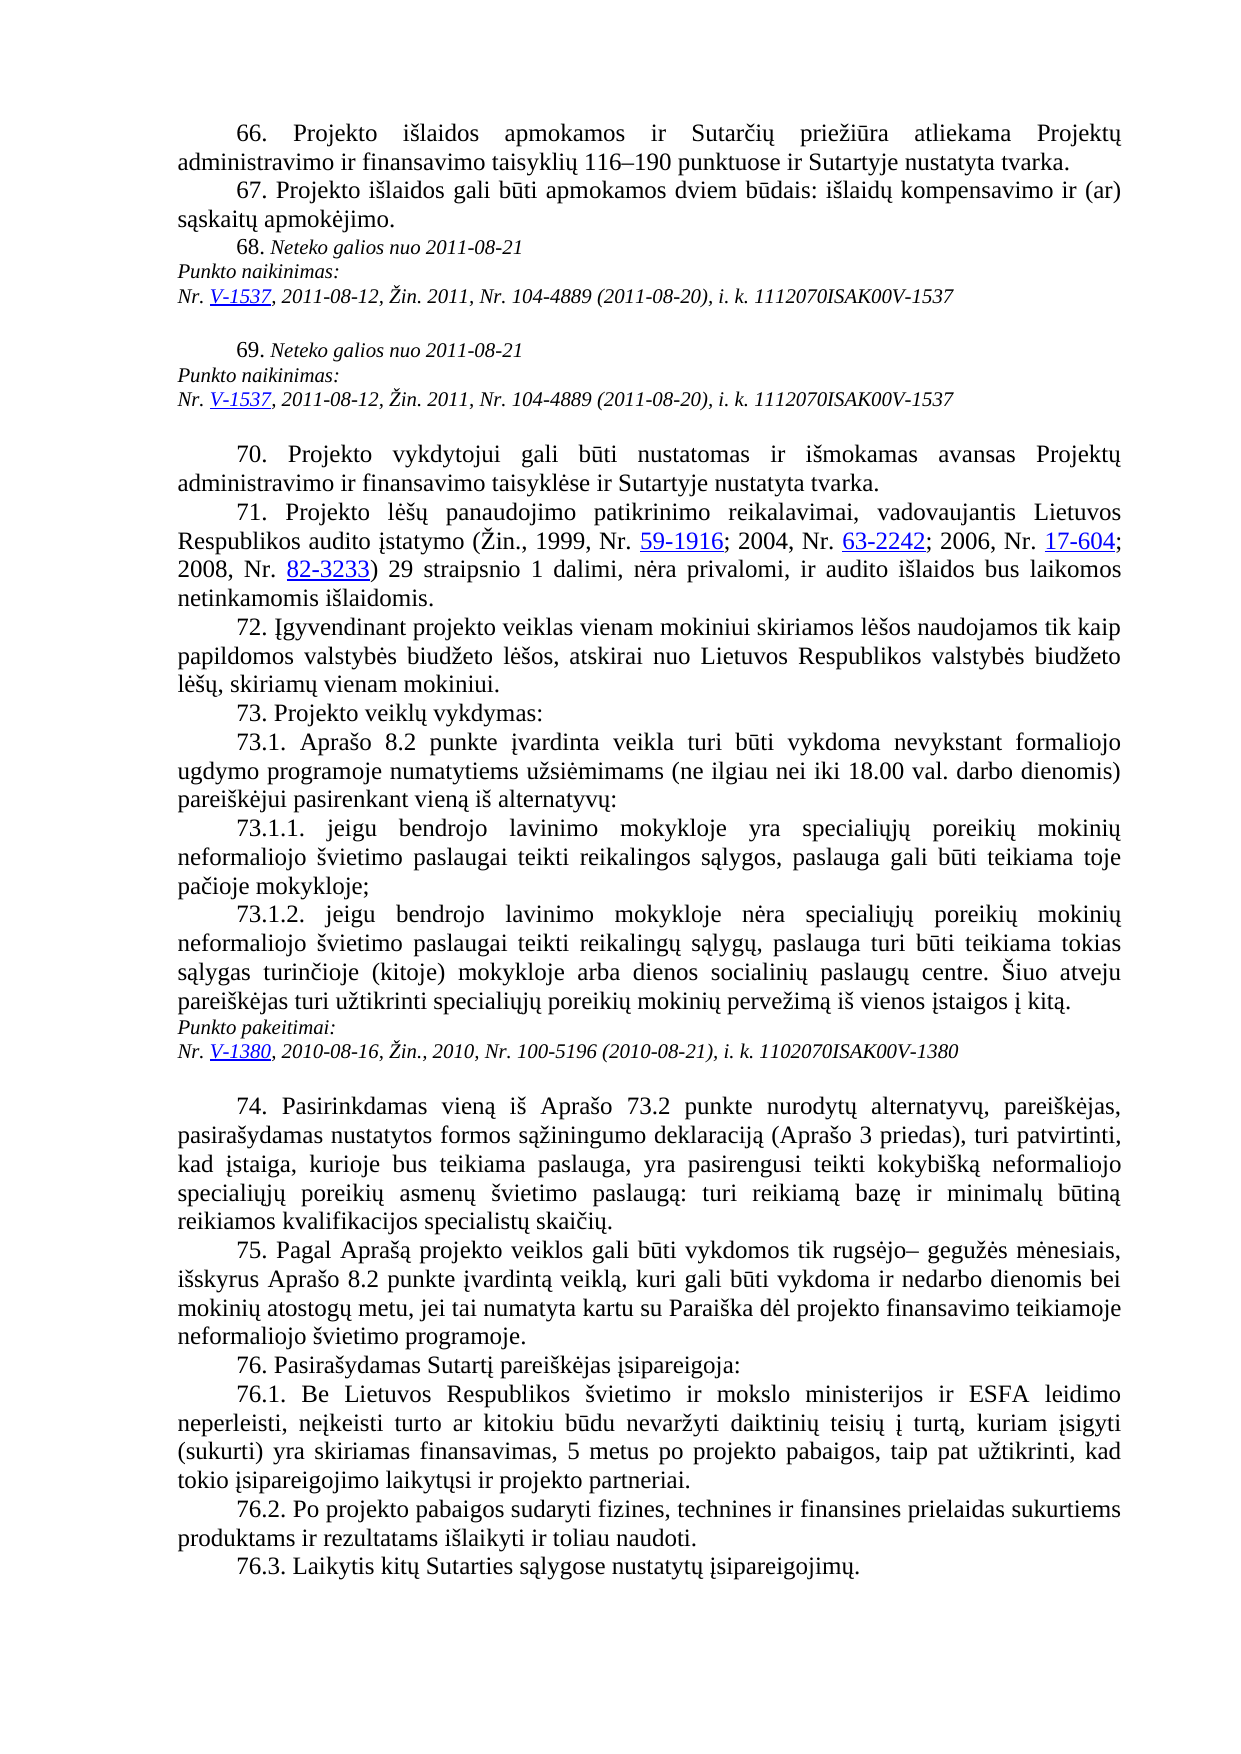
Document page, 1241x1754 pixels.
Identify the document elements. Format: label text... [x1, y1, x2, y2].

text 73.1. Aprašo 8.2 punkte įvardinta veikla turi būti vykdoma nevykstant formaliojo ugdymo programoje numatytiems užsiėmimams (ne ilgiau nei iki 18.00 val. darbo dienomis) pareiškėjui pasirenkant vieną iš alternatyvų: [177, 727, 1122, 813]
text 76.3. Laikytis kitų Sutarties sąlygose nustatytų įsipareigojimų. [177, 1551, 1122, 1580]
text 70. Projekto vykdytojui gali būti nustatomas ir išmokamas avansas Projektų administravimo ir finansavimo taisyklėse ir Sutartyje nustatyta tvarka. [177, 439, 1122, 497]
text 69. Neteko galios nuo 2011-08-21 [177, 336, 1122, 363]
text Punkto pakeitimai: [177, 1014, 1122, 1039]
text 73.1.1. jeigu bendrojo lavinimo mokykloje yra specialiųjų poreikių mokinių neformaliojo švietimo paslaugai teikti reikalingos sąlygos, paslauga gali būti teikiama toje pačioje mokykloje; [177, 813, 1122, 899]
text Nr. V-1537, 2011-08-12, Žin. 2011, Nr. 104-4889 (2011-08-20), i. k. 1112070ISAK00V-1537 [177, 283, 1122, 308]
text 76.2. Po projekto pabaigos sudaryti fizines, technines ir finansines prielaidas sukurtiems produktams ir rezultatams išlaikyti ir toliau naudoti. [177, 1494, 1122, 1551]
text 66. Projekto išlaidos apmokamos ir Sutarčių priežiūra atliekama Projektų administravimo ir finansavimo taisyklių 116–190 punktuose ir Sutartyje nustatyta tvarka. [177, 118, 1122, 176]
text 76. Pasirašydamas Sutartį pareiškėjas įsipareigoja: [177, 1350, 1122, 1379]
text 73.1.2. jeigu bendrojo lavinimo mokykloje nėra specialiųjų poreikių mokinių neformaliojo švietimo paslaugai teikti reikalingų sąlygų, paslauga turi būti teikiama tokias sąlygas turinčioje (kitoje) mokykloje arba dienos socialinių paslaugų centre. Šiuo atveju pareiškėjas turi užtikrinti specialiųjų poreikių mokinių pervežimą iš vienos įstaigos į kitą. [177, 899, 1122, 1014]
text Nr. V-1537, 2011-08-12, Žin. 2011, Nr. 104-4889 (2011-08-20), i. k. 1112070ISAK00V-1537 [177, 387, 1122, 411]
text 71. Projekto lėšų panaudojimo patikrinimo reikalavimai, vadovaujantis Lietuvos Respublikos audito įstatymo (Žin., 1999, Nr. 59-1916; 2004, Nr. 63-2242; 2006, Nr. 17-604; 2008, Nr. 82-3233) 29 straipsnio 1 dalimi, nėra privalomi, ir audito išlaidos bus laikomos netinkamomis išlaidomis. [177, 497, 1122, 612]
text 75. Pagal Aprašą projekto veiklos gali būti vykdomos tik rugsėjo– gegužės mėnesiais, išskyrus Aprašo 8.2 punkte įvardintą veiklą, kuri gali būti vykdoma ir nedarbo dienomis bei mokinių atostogų metu, jei tai numatyta kartu su Paraiška dėl projekto finansavimo teikiamoje neformaliojo švietimo programoje. [177, 1235, 1122, 1350]
text 76.1. Be Lietuvos Respublikos švietimo ir mokslo ministerijos ir ESFA leidimo neperleisti, neįkeisti turto ar kitokiu būdu nevaržyti daiktinių teisių į turtą, kuriam įsigyti (sukurti) yra skiriamas finansavimas, 5 metus po projekto pabaigos, taip pat užtikrinti, kad tokio įsipareigojimo laikytųsi ir projekto partneriai. [177, 1379, 1122, 1494]
text 72. Įgyvendinant projekto veiklas vienam mokiniui skiriamos lėšos naudojamos tik kaip papildomos valstybės biudžeto lėšos, atskirai nuo Lietuvos Respublikos valstybės biudžeto lėšų, skiriamų vienam mokiniui. [177, 612, 1122, 698]
text Nr. V-1380, 2010-08-16, Žin., 2010, Nr. 100-5196 (2010-08-21), i. k. 1102070ISAK00V-1380 [177, 1039, 1122, 1063]
text 68. Neteko galios nuo 2011-08-21 [177, 233, 1122, 259]
text 67. Projekto išlaidos gali būti apmokamos dviem būdais: išlaidų kompensavimo ir (ar) sąskaitų apmokėjimo. [177, 176, 1122, 233]
text 73. Projekto veiklų vykdymas: [177, 698, 1122, 727]
text Punkto naikinimas: [177, 259, 1122, 283]
text 74. Pasirinkdamas vieną iš Aprašo 73.2 punkte nurodytų alternatyvų, pareiškėjas, pasirašydamas nustatytos formos sąžiningumo deklaraciją (Aprašo 3 priedas), turi patvirtinti, kad įstaiga, kurioje bus teikiama paslauga, yra pasirengusi teikti kokybišką neformaliojo specialiųjų poreikių asmenų švietimo paslaugą: turi reikiamą bazę ir minimalų būtiną reikiamos kvalifikacijos specialistų skaičių. [177, 1091, 1122, 1235]
text Punkto naikinimas: [177, 363, 1122, 387]
